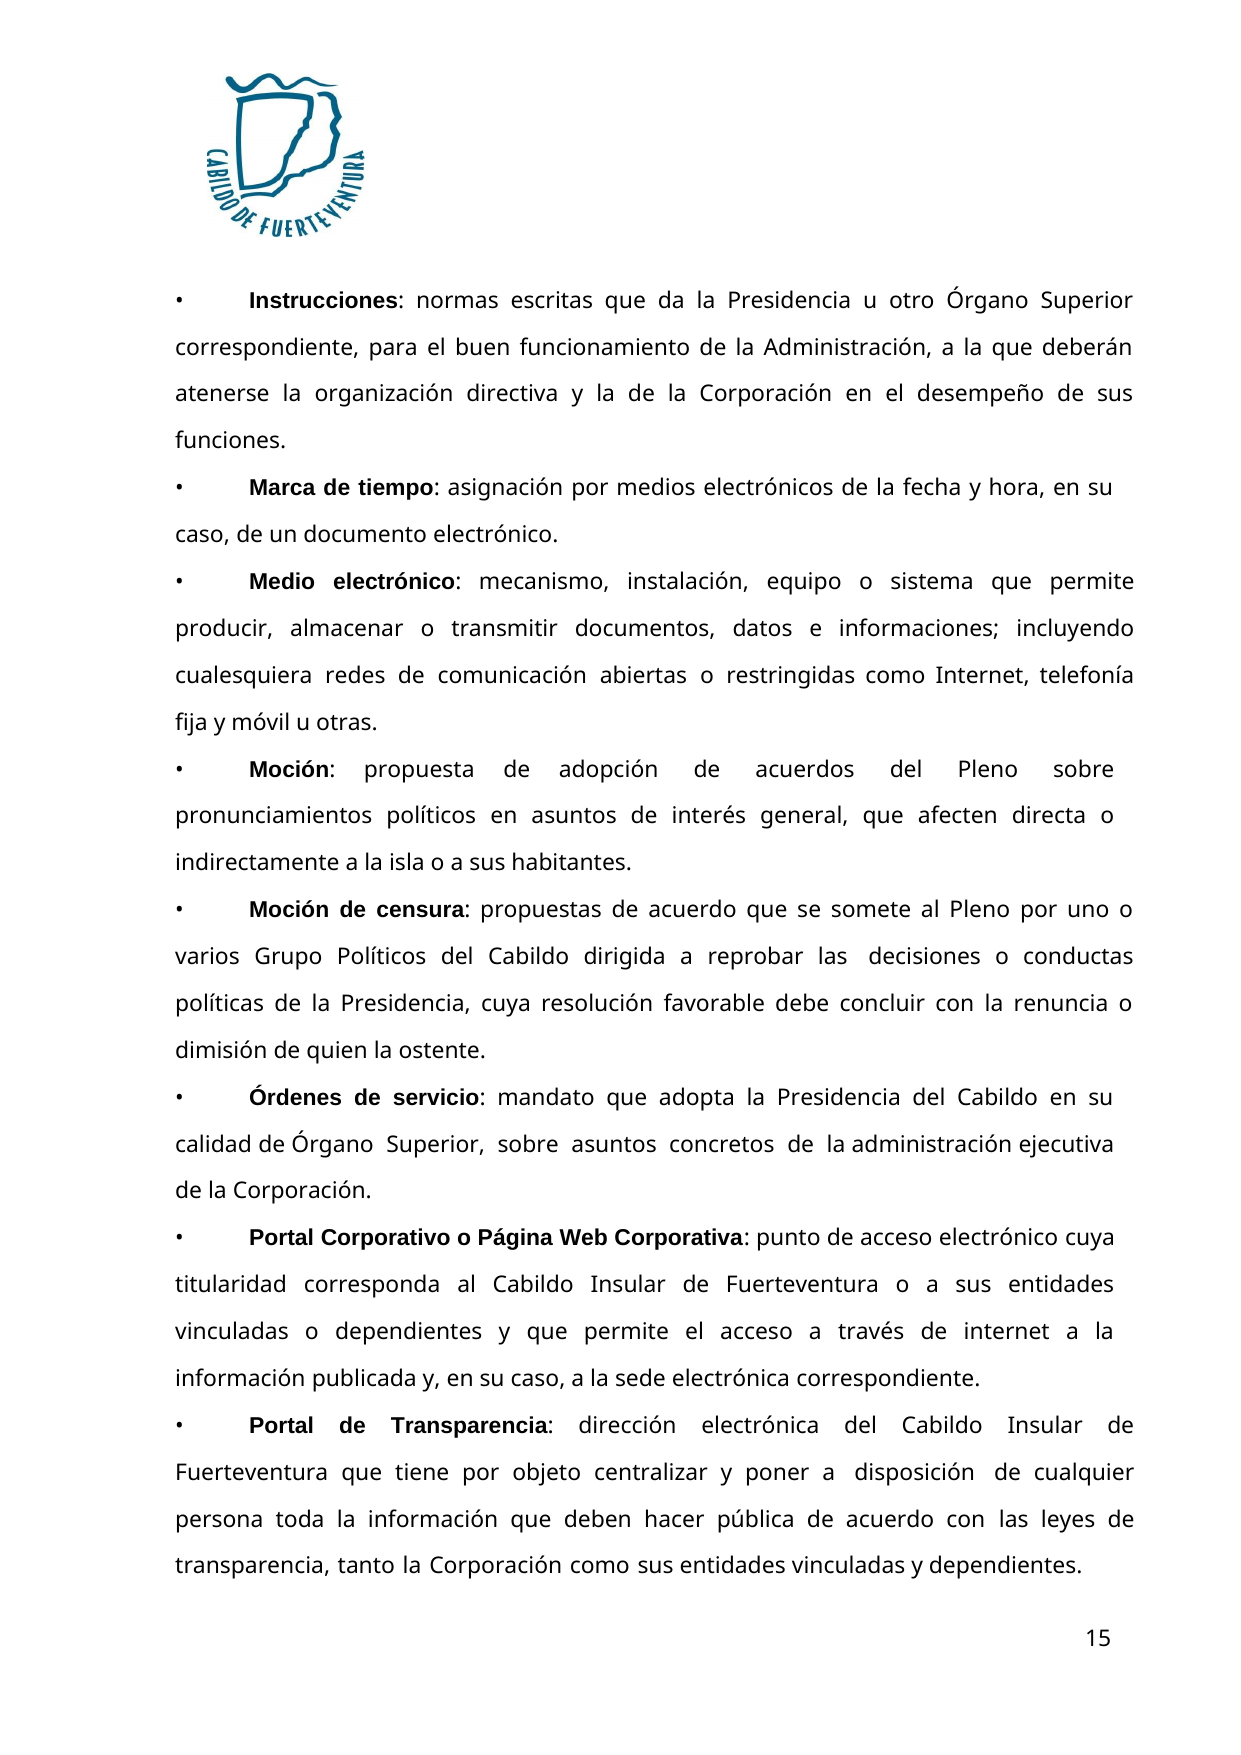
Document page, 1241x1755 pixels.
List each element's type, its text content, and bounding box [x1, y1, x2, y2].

list Instrucciones: normas escritas que da la Presidencia u otro Órgano Superior correspondiente, para el buen funcionamiento de la Administración, a la que deberán atenerse la organización directiva y la de la Corporación en el desempeño de sus funciones. [175, 284, 1134, 456]
list Moción de censura: propuestas de acuerdo que se somete al Pleno por uno o varios Grupo Políticos del Cabildo dirigida a reprobar las decisiones o conductas políticas de la Presidencia, cuya resolución favorable debe concluir con la renuncia o dimisión de quien la ostente. [175, 893, 1134, 1065]
list Medio electrónico: mecanismo, instalación, equipo o sistema que permite producir, almacenar o transmitir documentos, datos e informaciones; incluyendo cualesquiera redes de comunicación abiertas o restringidas como Internet, telefonía fija y móvil u otras. [175, 565, 1134, 737]
list Portal de Transparencia: dirección electrónica del Cabildo Insular de Fuerteventura que tiene por objeto centralizar y poner a disposición de cualquier persona toda la información que deben hacer pública de acuerdo con las leyes de transparencia, tanto la Corporación como sus entidades vinculadas y dependientes. [175, 1409, 1134, 1581]
list Marca de tiempo: asignación por medios electrónicos de la fecha y hora, en su caso, de un documento electrónico. [175, 471, 1114, 549]
list Portal Corporativo o Página Web Corporativa: punto de acceso electrónico cuya titularidad corresponda al Cabildo Insular de Fuerteventura o a sus entidades vinculadas o dependientes y que permite el acceso a través de internet a la información publicada y, en su caso, a la sede electrónica correspondiente. [175, 1221, 1114, 1393]
list Órdenes de servicio: mandato que adopta la Presidencia del Cabildo en su calidad de Órgano Superior, sobre asuntos concretos de la administración ejecutiva de la Corporación. [175, 1081, 1114, 1206]
list Moción: propuesta de adopción de acuerdos del Pleno sobre pronunciamientos políticos en asuntos de interés general, que afecten directa o indirectamente a la isla o a sus habitantes. [175, 752, 1114, 877]
